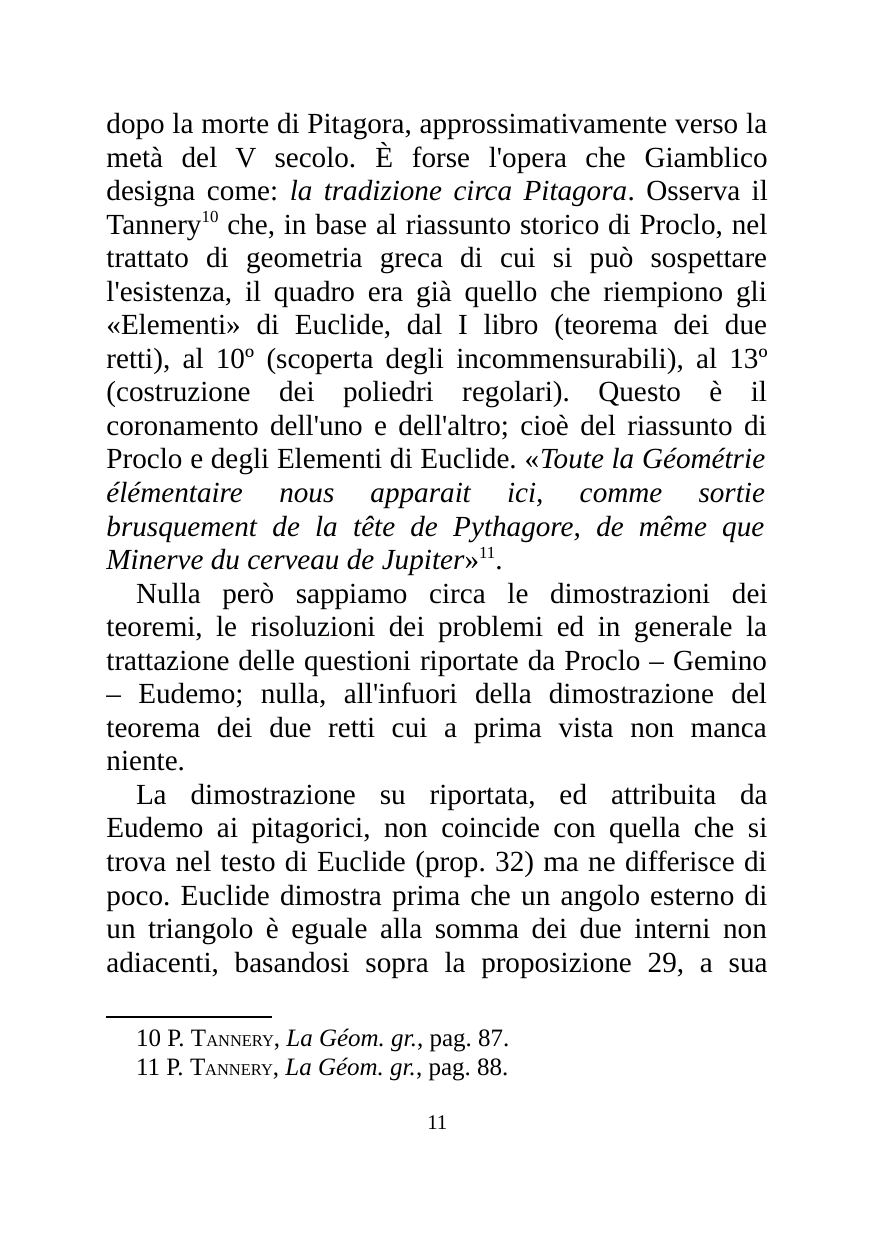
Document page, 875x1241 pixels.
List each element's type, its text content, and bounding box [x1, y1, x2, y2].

text P. Tannery, La Géom. gr., pag. 87. [106, 1023, 768, 1052]
text Nulla però sappiamo circa le dimostrazioni dei teoremi, le risoluzioni dei problemi ed in generale la trattazione delle questioni riportate da Proclo – Gemino – Eudemo; nulla, all'infuori della dimostrazione del teorema dei due retti cui a prima vista non manca niente. [106, 576, 768, 777]
text P. Tannery, La Géom. gr., pag. 88. [106, 1052, 768, 1080]
text dopo la morte di Pitagora, approssimativamente verso la metà del V secolo. È forse l'opera che Giamblico designa come: la tradizione circa Pitagora. Osserva il Tannery che, in base al riassunto storico di Proclo, nel trattato di geometria greca di cui si può sospettare l'esistenza, il quadro era già quello che riempiono gli «Elementi» di Euclide, dal I libro (teorema dei due retti), al 10º (scoperta degli incommensurabili), al 13º (costruzione dei poliedri regolari). Questo è il coronamento dell'uno e dell'altro; cioè del riassunto di Proclo e degli Elementi di Euclide. «Toute la Géométrie élémentaire nous apparait ici, comme sortie brusquement de la tête de Pythagore, de même que Minerve du cerveau de Jupiter». [106, 106, 768, 576]
text La dimostrazione su riportata, ed attribuita da Eudemo ai pitagorici, non coincide con quella che si trova nel testo di Euclide (prop. 32) ma ne differisce di poco. Euclide dimostra prima che un angolo esterno di un triangolo è eguale alla somma dei due interni non adiacenti, basandosi sopra la proposizione 29, a sua [106, 777, 768, 978]
